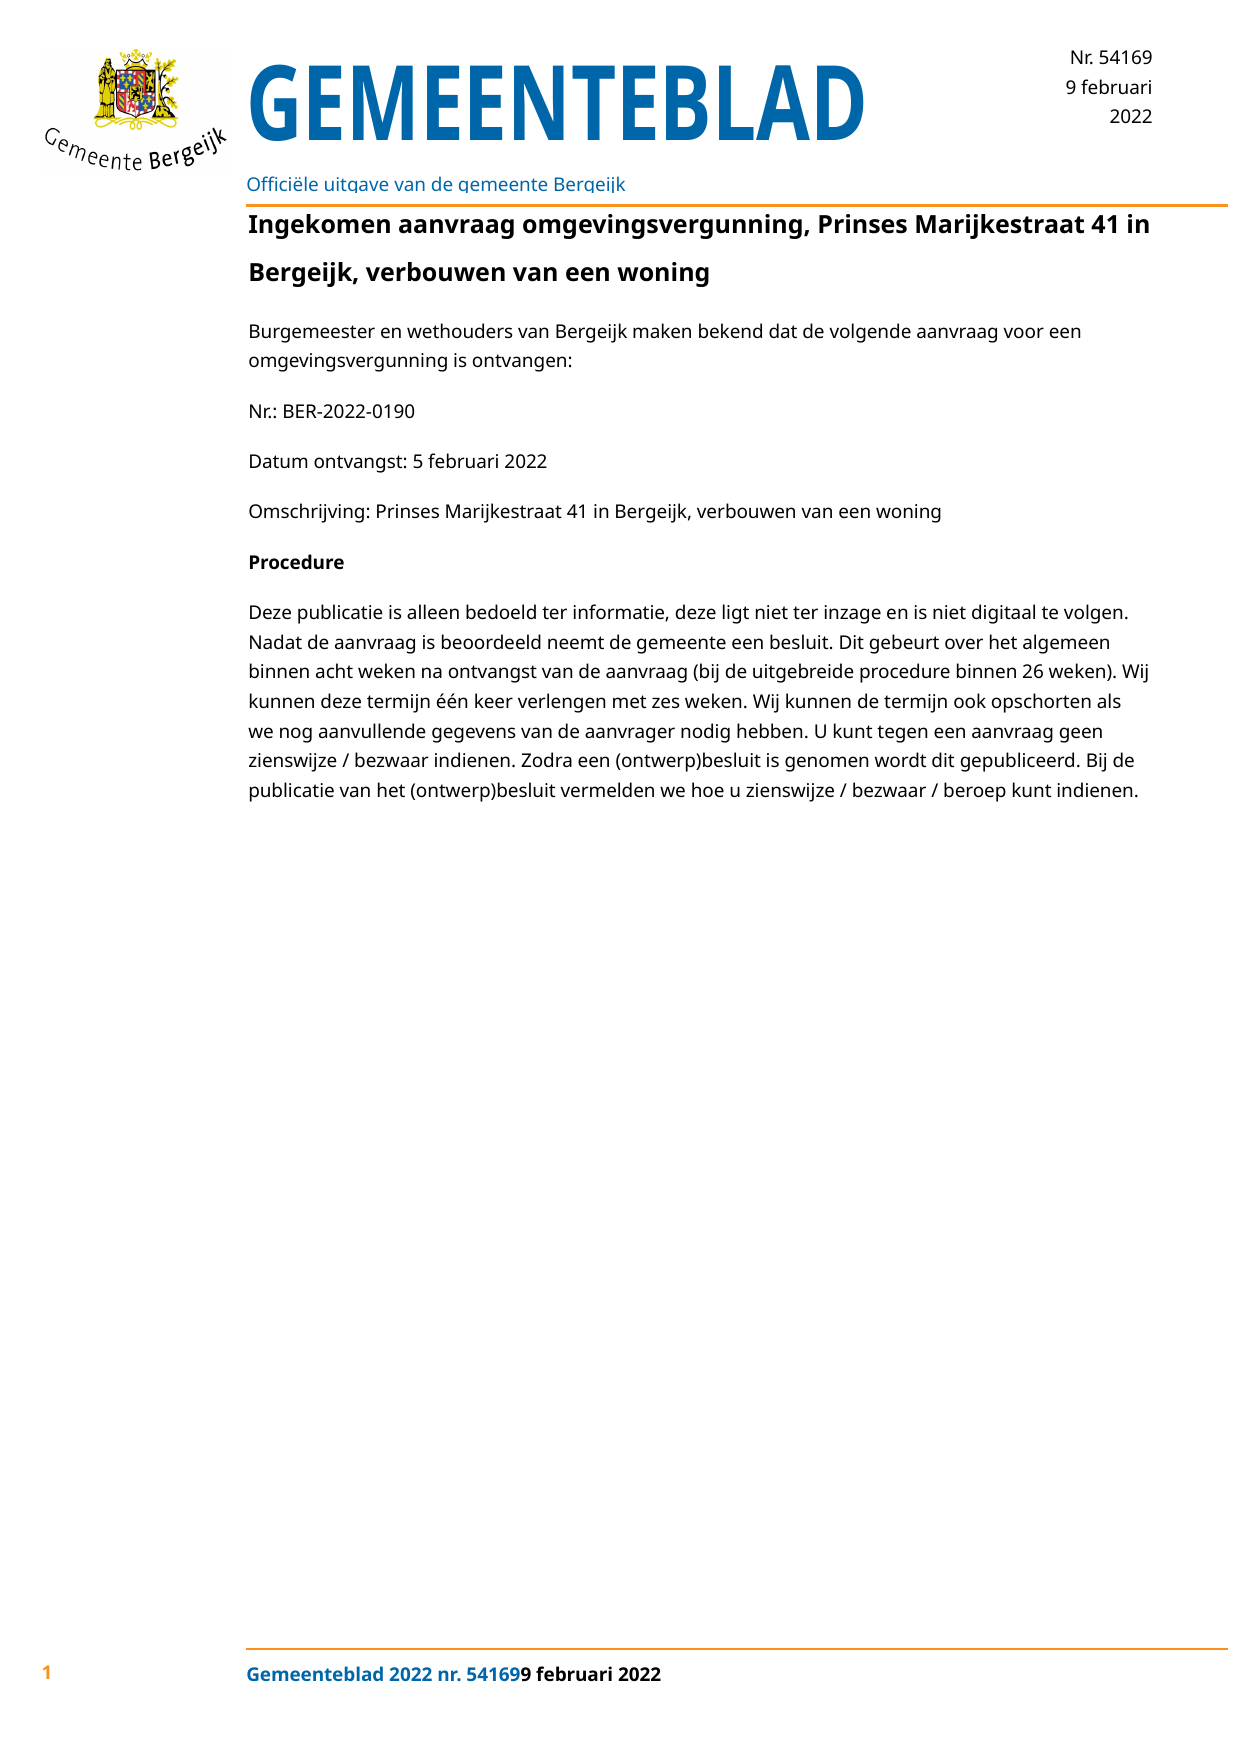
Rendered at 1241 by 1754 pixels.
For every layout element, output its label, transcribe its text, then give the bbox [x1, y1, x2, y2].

text Deze publicatie is alleen bedoeld ter informatie, deze ligt niet ter inzage en is niet digitaal te volgen. Nadat de aanvraag is beoordeeld neemt de gemeente een besluit. Dit gebeurt over het algemeen binnen acht weken na ontvangst van de aanvraag (bij de uitgebreide procedure binnen 26 weken). Wij kunnen deze termijn één keer verlengen met zes weken. Wij kunnen de termijn ook opschorten als we nog aanvullende gegevens van de aanvrager nodig hebben. U kunt tegen een aanvraag geen zienswijze / bezwaar indienen. Zodra een (ontwerp)besluit is genomen wordt dit gepubliceerd. Bij de publicatie van het (ontwerp)besluit vermelden we hoe u zienswijze / bezwaar / beroep kunt indienen. [248, 599, 1152, 803]
text Burgemeester en wethouders van Bergeijk maken bekend dat de volgende aanvraag voor een omgevingsvergunning is ontvangen: [248, 318, 1152, 373]
text Procedure [248, 549, 1152, 575]
text Omschrijving: Prinses Marijkestraat 41 in Bergeijk, verbouwen van een woning [248, 499, 1152, 524]
text Ingekomen aanvraag omgevingsvergunning, Prinses Marijkestraat 41 in Bergeijk, verbouwen van een woning [248, 207, 1152, 288]
text Datum ontvangst: 5 februari 2022 [248, 448, 1152, 474]
picture [41, 47, 231, 172]
text Nr.: BER-2022-0190 [248, 398, 1152, 424]
